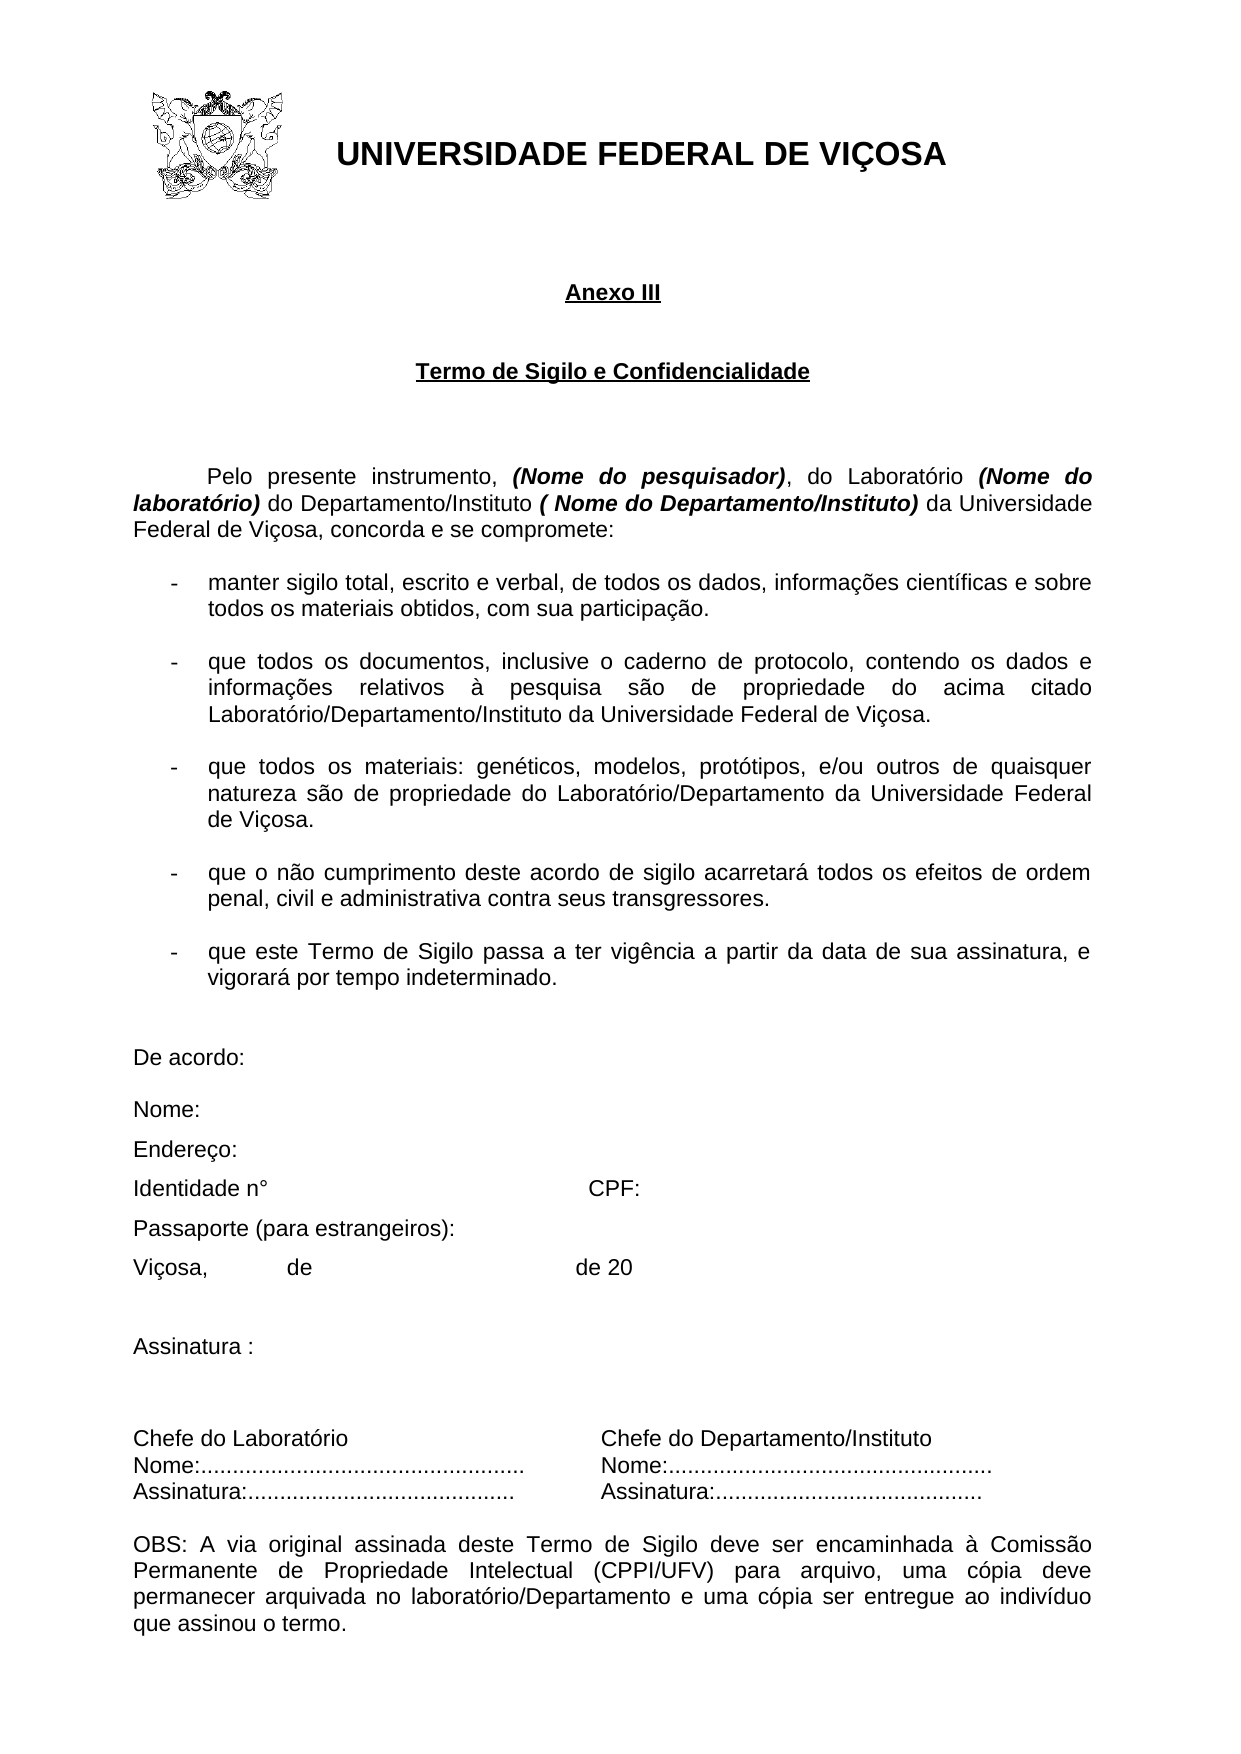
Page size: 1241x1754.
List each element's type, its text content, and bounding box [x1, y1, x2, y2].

text Termo de Sigilo e Confidencialidade [133, 358, 1093, 384]
list que todos os documentos, inclusive o caderno de protocolo, contendo os dados e informações relativos à pesquisa são de propriedade do acima citado Laboratório/Departamento/Instituto da Universidade Federal de Viçosa. [170, 648, 1093, 727]
table_cell Nome:................................................... [593, 1452, 1061, 1478]
table_header Chefe do Departamento/Instituto [593, 1425, 1061, 1452]
table_cell Assinatura:.......................................... [126, 1478, 593, 1504]
text OBS: A via original assinada deste Termo de Sigilo deve ser encaminhada à Comissão Permanente de Propriedade Intelectual (CPPI/UFV) para arquivo, uma cópia deve permanecer arquivada no laboratório/Departamento e uma cópia ser entregue ao indivíduo que assinou o termo. [133, 1531, 1093, 1636]
list que todos os materiais: genéticos, modelos, protótipos, e/ou outros de quaisquer natureza são de propriedade do Laboratório/Departamento da Universidade Federal de Viçosa. [170, 753, 1093, 832]
picture [151, 91, 283, 199]
text Anexo III [133, 279, 1093, 305]
text Endereço: [133, 1136, 1093, 1162]
text Passaporte (para estrangeiros): [133, 1214, 1093, 1241]
list que este Termo de Sigilo passa a ter vigência a partir da data de sua assinatura, e vigorará por tempo indeterminado. [170, 938, 1093, 991]
text Assinatura : [133, 1333, 1093, 1359]
table_cell Assinatura:.......................................... [593, 1478, 1061, 1504]
table_cell Nome:................................................... [126, 1452, 593, 1478]
table_header Chefe do Laboratório [126, 1425, 593, 1452]
text Nome: [133, 1096, 1093, 1122]
list que o não cumprimento deste acordo de sigilo acarretará todos os efeitos de ordem penal, civil e administrativa contra seus transgressores. [170, 859, 1093, 912]
text Viçosa, de de 20 [133, 1254, 1093, 1280]
text Identidade n° CPF: [133, 1175, 1093, 1201]
text De acordo: [133, 1043, 1093, 1070]
list manter sigilo total, escrito e verbal, de todos os dados, informações científicas e sobre todos os materiais obtidos, com sua participação. [170, 568, 1093, 621]
text Pelo presente instrumento, (Nome do pesquisador), do Laboratório (Nome do laboratório) do Departamento/Instituto ( Nome do Departamento/Instituto) da Universidade Federal de Viçosa, concorda e se compromete: [133, 463, 1093, 542]
